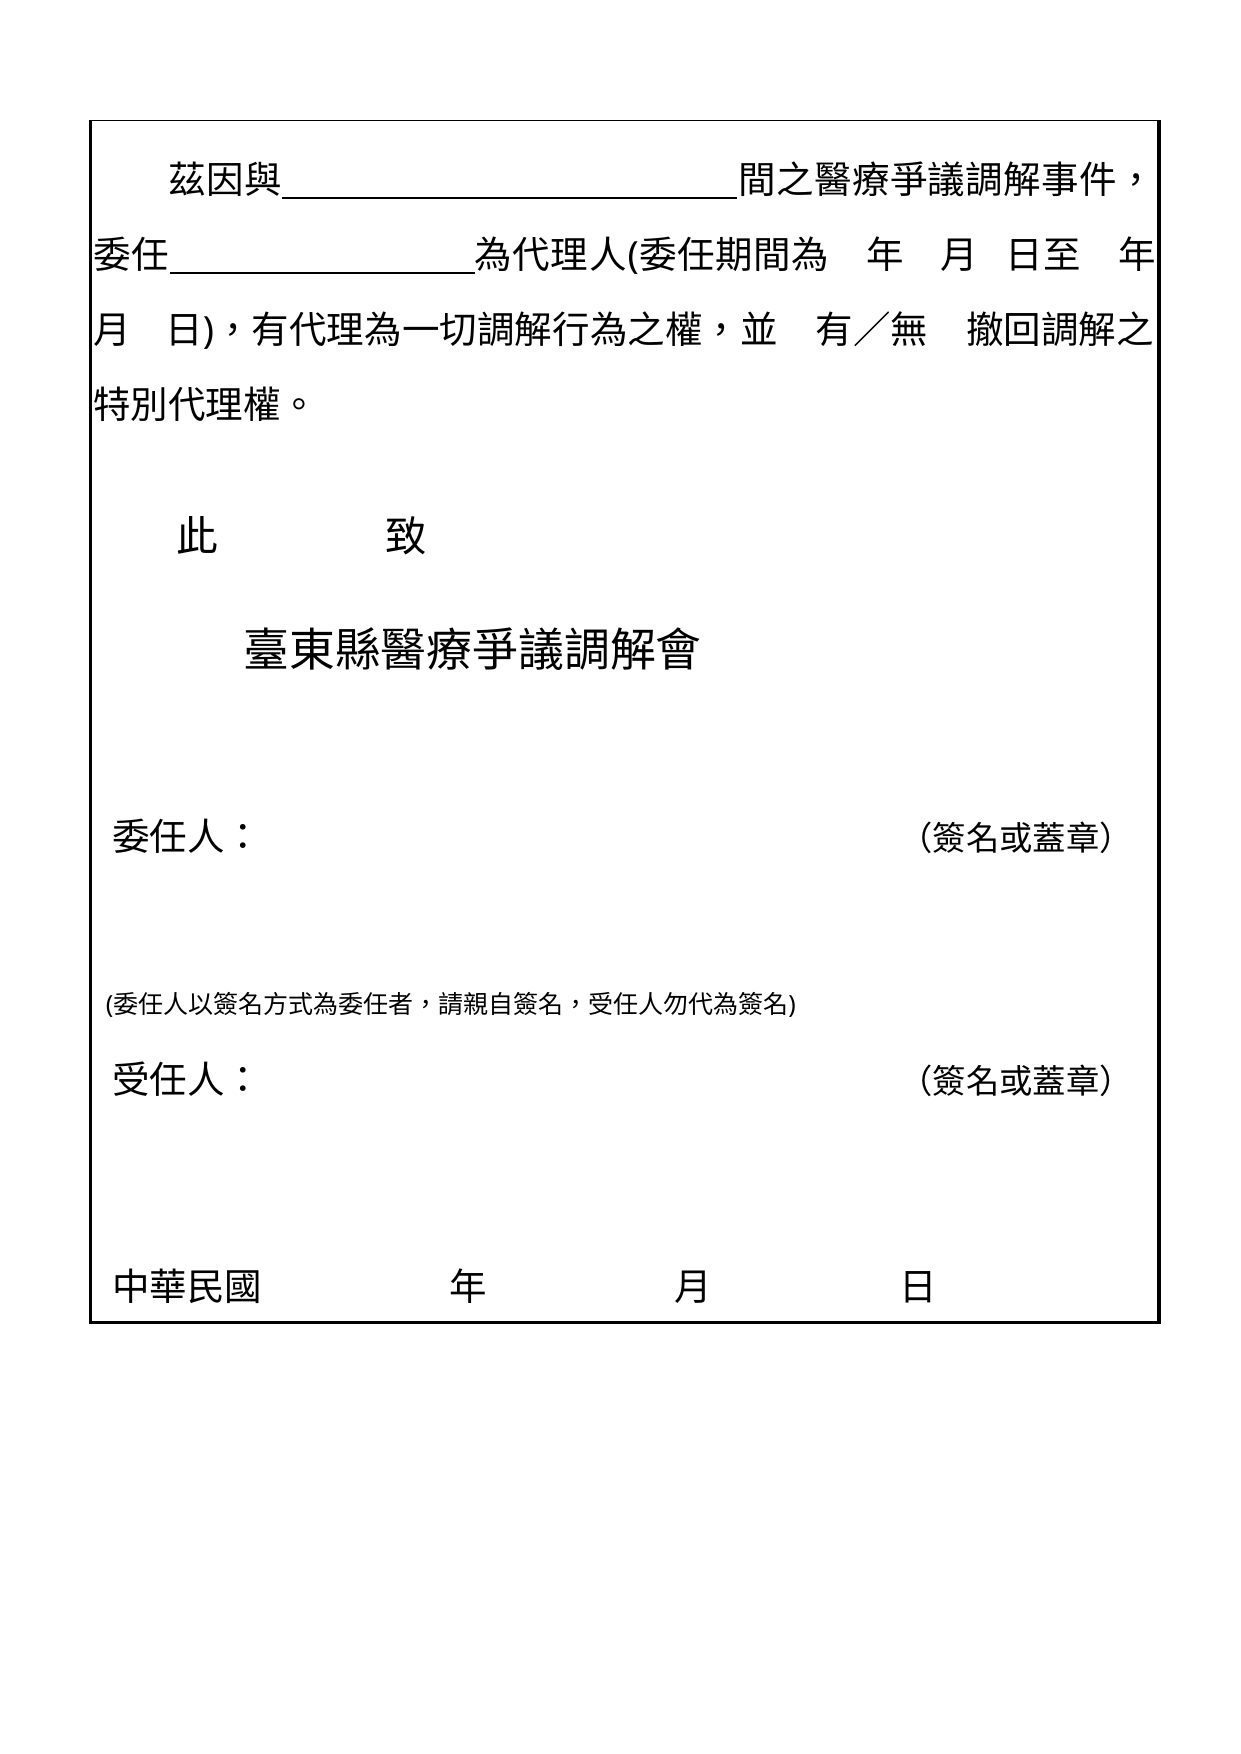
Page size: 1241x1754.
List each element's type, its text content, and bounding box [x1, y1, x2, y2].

table_cell 茲因與 間之醫療爭議調解事件，委任 為代理人(委任期間為 年 月 日至 年 月 日)，有代理為一切調解行為之權，並 有／無 撤回調解之特別代理權。 此 致 臺東縣醫療爭議調解會 委任人： （簽名或蓋章） (委任人以簽名方式為委任者，請親自簽名，受任人勿代為簽名) 受任人： （簽名或蓋章） 中華民國 年 月 日 [92, 121, 1157, 1321]
